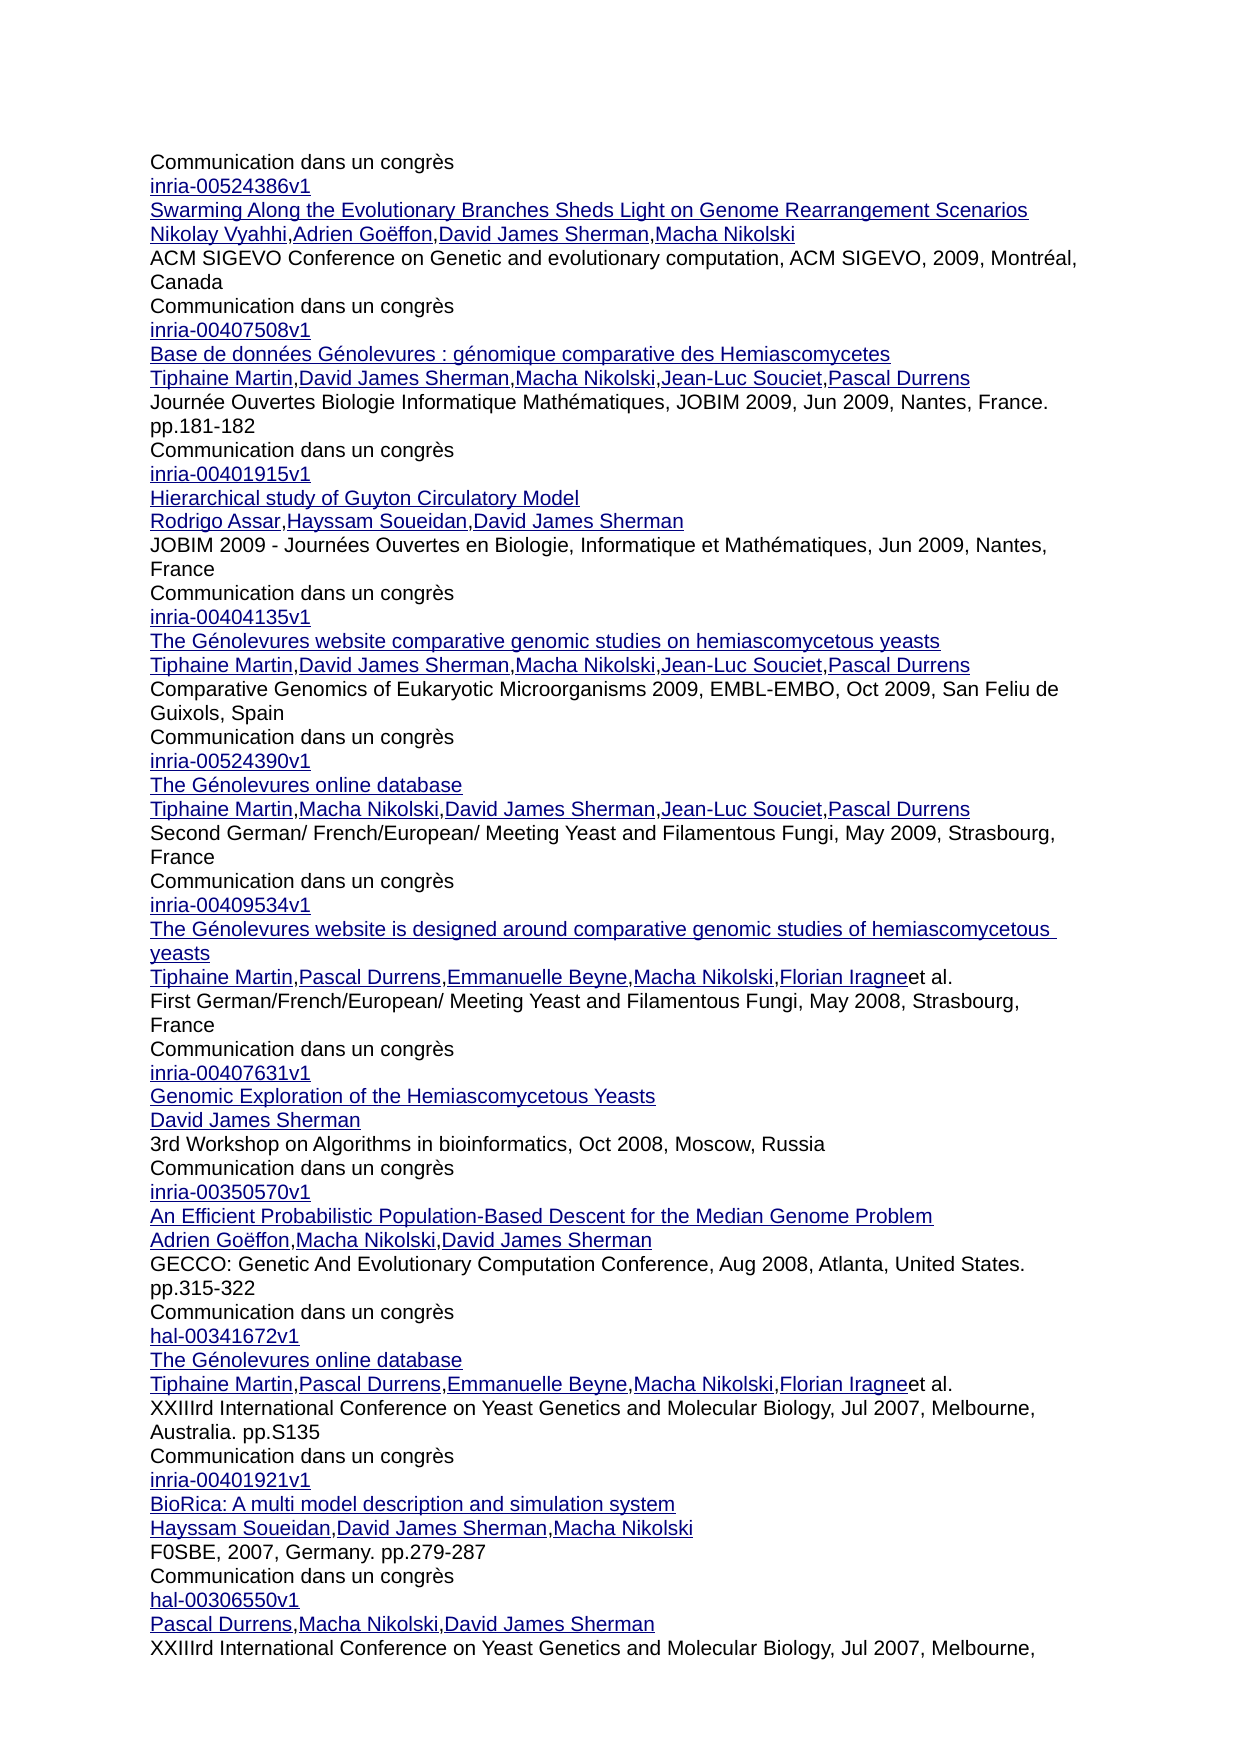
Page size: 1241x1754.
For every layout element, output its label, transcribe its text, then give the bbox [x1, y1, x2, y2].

table_cell The Génolevures online database Tiphaine Martin,Pascal Durrens,Emmanuelle Beyne,Macha Nikolski,Florian Iragneet al. XXIIIrd International Conference on Yeast Genetics and Molecular Biology, Jul 2007, Melbourne, Australia. pp.S135 Communication dans un congrès inria-00401921v1 [150, 1348, 1090, 1492]
table_cell The Génolevures website comparative genomic studies on hemiascomycetous yeasts Tiphaine Martin,David James Sherman,Macha Nikolski,Jean-Luc Souciet,Pascal Durrens Comparative Genomics of Eukaryotic Microorganisms 2009, EMBL-EMBO, Oct 2009, San Feliu de Guixols, Spain Communication dans un congrès inria-00524390v1 [150, 629, 1090, 773]
table_cell The Génolevures website is designed around comparative genomic studies of hemiascomycetous yeasts Tiphaine Martin,Pascal Durrens,Emmanuelle Beyne,Macha Nikolski,Florian Iragneet al. First German/French/European/ Meeting Yeast and Filamentous Fungi, May 2008, Strasbourg, France Communication dans un congrès inria-00407631v1 [150, 917, 1090, 1084]
table_cell Hierarchical study of Guyton Circulatory Model Rodrigo Assar,Hayssam Soueidan,David James Sherman JOBIM 2009 - Journées Ouvertes en Biologie, Informatique et Mathématiques, Jun 2009, Nantes, France Communication dans un congrès inria-00404135v1 [150, 485, 1090, 629]
table_cell Swarming Along the Evolutionary Branches Sheds Light on Genome Rearrangement Scenarios Nikolay Vyahhi,Adrien Goëffon,David James Sherman,Macha Nikolski ACM SIGEVO Conference on Genetic and evolutionary computation, ACM SIGEVO, 2009, Montréal, Canada Communication dans un congrès inria-00407508v1 [150, 198, 1090, 342]
table_cell Genomic Exploration of the Hemiascomycetous Yeasts David James Sherman 3rd Workshop on Algorithms in bioinformatics, Oct 2008, Moscow, Russia Communication dans un congrès inria-00350570v1 [150, 1084, 1090, 1204]
table_cell BioRica: A multi model description and simulation system Hayssam Soueidan,David James Sherman,Macha Nikolski F0SBE, 2007, Germany. pp.279-287 Communication dans un congrès hal-00306550v1 [150, 1492, 1090, 1611]
table_cell Communication dans un congrès inria-00524386v1 [150, 150, 1090, 198]
table_cell An Efficient Probabilistic Population-Based Descent for the Median Genome Problem Adrien Goëffon,Macha Nikolski,David James Sherman GECCO: Genetic And Evolutionary Computation Conference, Aug 2008, Atlanta, United States. pp.315-322 Communication dans un congrès hal-00341672v1 [150, 1204, 1090, 1348]
table_cell Gene Fusion and Fission Events in Fungal Genomes Pascal Durrens,Macha Nikolski,David James Sherman XXIIIrd International Conference on Yeast Genetics and Molecular Biology, Jul 2007, Melbourne, Australia. pp.S132 Communication dans un congrès inria-00352592v1 [150, 1611, 1090, 1659]
table_cell The Génolevures online database Tiphaine Martin,Macha Nikolski,David James Sherman,Jean-Luc Souciet,Pascal Durrens Second German/ French/European/ Meeting Yeast and Filamentous Fungi, May 2009, Strasbourg, France Communication dans un congrès inria-00409534v1 [150, 773, 1090, 917]
table_cell Base de données Génolevures : génomique comparative des Hemiascomycetes Tiphaine Martin,David James Sherman,Macha Nikolski,Jean-Luc Souciet,Pascal Durrens Journée Ouvertes Biologie Informatique Mathématiques, JOBIM 2009, Jun 2009, Nantes, France. pp.181-182 Communication dans un congrès inria-00401915v1 [150, 342, 1090, 485]
